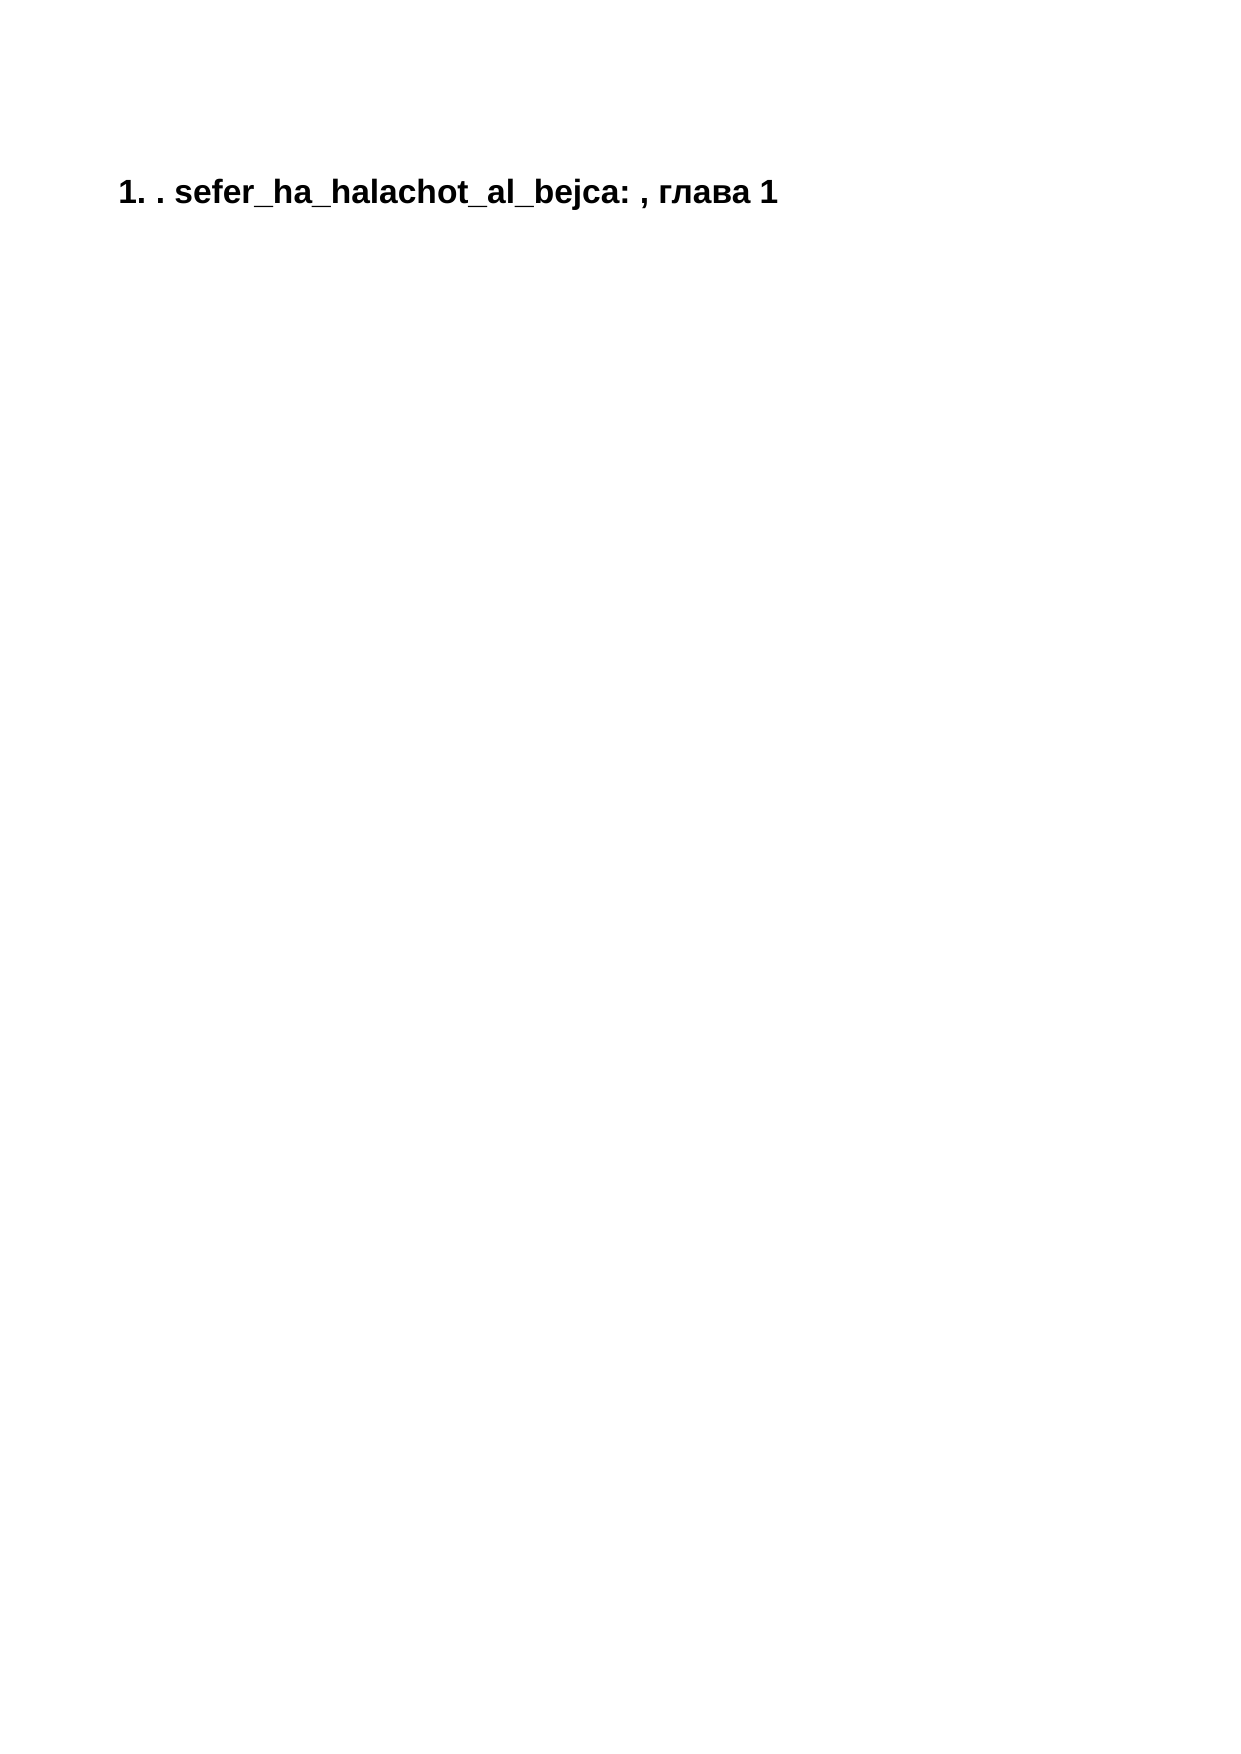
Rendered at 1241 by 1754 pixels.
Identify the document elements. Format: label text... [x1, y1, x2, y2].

subtitle . sefer_ha_halachot_al_bejca: , глава 1 [118, 147, 1122, 176]
